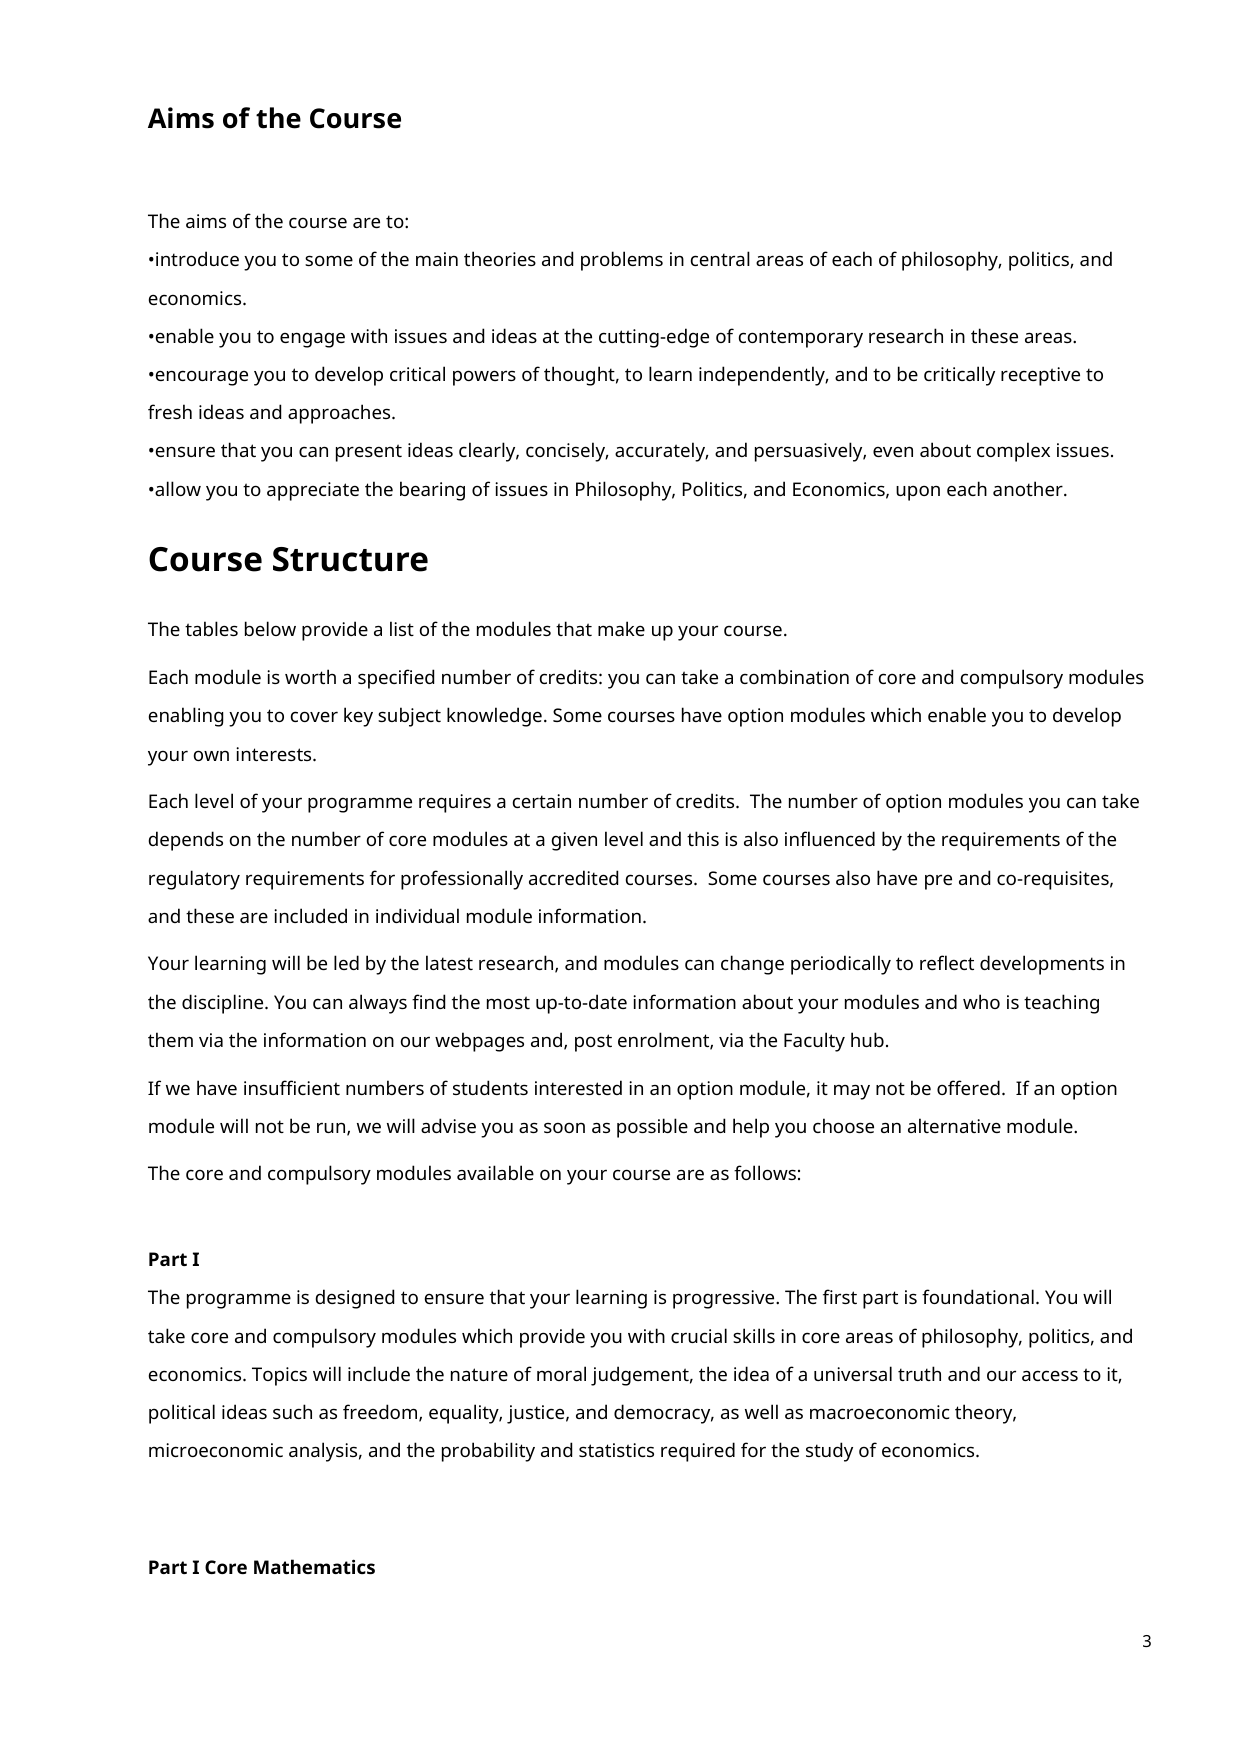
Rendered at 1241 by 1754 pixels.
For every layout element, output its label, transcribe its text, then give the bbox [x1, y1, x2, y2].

subtitle Aims of the Course [148, 99, 1152, 136]
text The core and compulsory modules available on your course are as follows: [148, 1161, 1152, 1186]
text The tables below provide a list of the modules that make up your course. [148, 617, 1152, 642]
text Each module is worth a specified number of credits: you can take a combination of core and compulsory modules enabling you to cover key subject knowledge. Some courses have option modules which enable you to develop your own interests. [148, 664, 1152, 766]
subtitle Course Structure [148, 536, 1152, 582]
text Each level of your programme requires a certain number of credits. The number of option modules you can take depends on the number of core modules at a given level and this is also influenced by the requirements of the regulatory requirements for professionally accredited courses. Some courses also have pre and co-requisites, and these are included in individual module information. [148, 788, 1152, 929]
table_header Part I The programme is designed to ensure that your learning is progressive. The first part is foundational. You will take core and compulsory modules which provide you with crucial skills in core areas of philosophy, politics, and economics. Topics will include the nature of moral judgement, the idea of a universal truth and our access to it, political ideas such as freedom, equality, justice, and democracy, as well as macroeconomic theory, microeconomic analysis, and the probability and statistics required for the study of economics. [136, 1208, 1152, 1516]
text If we have insufficient numbers of students interested in an option module, it may not be offered. If an option module will not be run, we will advise you as soon as possible and help you choose an alternative module. [148, 1075, 1152, 1138]
text Your learning will be led by the latest research, and modules can change periodically to reflect developments in the discipline. You can always find the most up-to-date information about your modules and who is teaching them via the information on our webpages and, post enrolment, via the Faculty hub. [148, 951, 1152, 1053]
text The aims of the course are to: •introduce you to some of the main theories and problems in central areas of each of philosophy, politics, and economics. •enable you to engage with issues and ideas at the cutting-edge of contemporary research in these areas. •encourage you to develop critical powers of thought, to learn independently, and to be critically receptive to fresh ideas and approaches. •ensure that you can present ideas clearly, concisely, accurately, and persuasively, even about complex issues. •allow you to appreciate the bearing of issues in Philosophy, Politics, and Economics, upon each another. [148, 208, 1152, 502]
table_cell Part I Core Mathematics [136, 1516, 1152, 1591]
